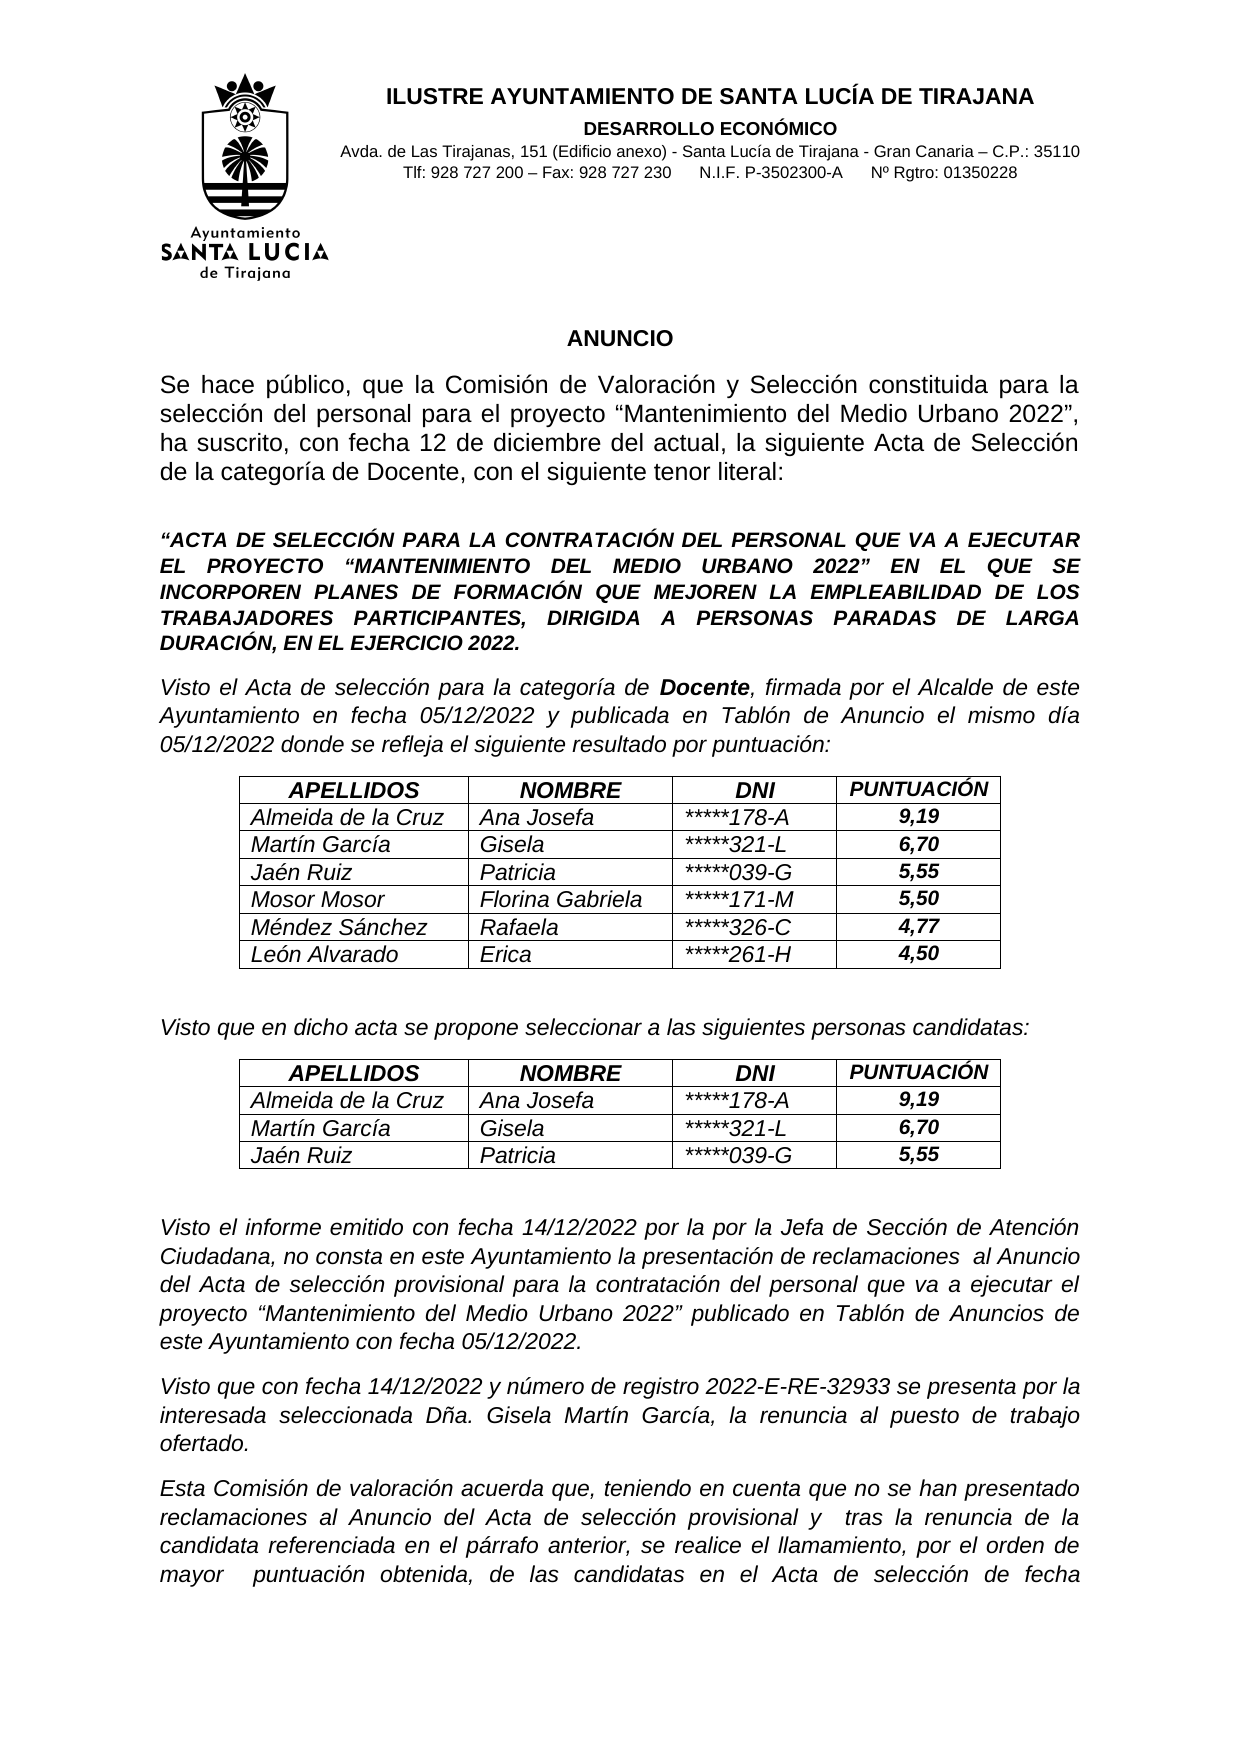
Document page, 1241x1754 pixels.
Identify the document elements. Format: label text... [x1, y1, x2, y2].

table_cell Martín García [240, 1115, 468, 1141]
table_cell Mosor Mosor [240, 886, 468, 913]
picture [161, 73, 329, 281]
table_cell 4,50 [837, 941, 1000, 967]
table_cell Méndez Sánchez [240, 914, 468, 940]
table_cell León Alvarado [240, 941, 468, 967]
table_cell 9,19 [837, 804, 1000, 830]
table_cell Erica [469, 941, 672, 967]
table_header APELLIDOS [240, 1060, 468, 1086]
table_cell Patricia [469, 1142, 672, 1168]
table_cell *****178-A [673, 1087, 836, 1113]
text Visto el informe emitido con fecha 14/12/2022 por la por la Jefa de Sección de Atención Ciudadana, no consta en este Ayuntamiento la presentación de reclamaciones al Anuncio del Acta de selección provisional para la contratación del personal que va a ejecutar el proyecto “Mantenimiento del Medio Urbano 2022” publicado en Tablón de Anuncios de este Ayuntamiento con fecha 05/12/2022. [159, 1214, 1081, 1354]
table_cell Patricia [469, 859, 672, 885]
table_header DNI [673, 777, 836, 803]
table_cell *****039-G [673, 859, 836, 885]
text Esta Comisión de valoración acuerda que, teniendo en cuenta que no se han presentado reclamaciones al Anuncio del Acta de selección provisional y tras la renuncia de la candidata referenciada en el párrafo anterior, se realice el llamamiento, por el orden de mayor puntuación obtenida, de las candidatas en el Acta de selección de fecha [159, 1475, 1081, 1587]
subtitle Se hace público, que la Comisión de Valoración y Selección constituida para la selección del personal para el proyecto “Mantenimiento del Medio Urbano 2022”, ha suscrito, con fecha 12 de diciembre del actual, la siguiente Acta de Selección de la categoría de Docente, con el siguiente tenor literal: [159, 370, 1081, 485]
table_cell *****039-G [673, 1142, 836, 1168]
table_cell 4,77 [837, 914, 1000, 940]
table_cell Jaén Ruiz [240, 1142, 468, 1168]
table_header NOMBRE [469, 777, 672, 803]
table_cell *****326-C [673, 914, 836, 940]
table_cell Rafaela [469, 914, 672, 940]
table_header APELLIDOS [240, 777, 468, 803]
table_cell *****171-M [673, 886, 836, 913]
table_cell 6,70 [837, 1115, 1000, 1141]
text Visto el Acta de selección para la categoría de Docente, firmada por el Alcalde de este Ayuntamiento en fecha 05/12/2022 y publicada en Tablón de Anuncio el mismo día 05/12/2022 donde se refleja el siguiente resultado por puntuación: [159, 674, 1081, 757]
table_cell 5,50 [837, 886, 1000, 913]
table_header DNI [673, 1060, 836, 1086]
table_cell *****261-H [673, 941, 836, 967]
table_cell 9,19 [837, 1087, 1000, 1113]
text “ACTA DE SELECCIÓN PARA LA CONTRATACIÓN DEL PERSONAL QUE VA A EJECUTAR EL PROYECTO “MANTENIMIENTO DEL MEDIO URBANO 2022” EN EL QUE SE INCORPOREN PLANES DE FORMACIÓN QUE MEJOREN LA EMPLEABILIDAD DE LOS TRABAJADORES PARTICIPANTES, DIRIGIDA A PERSONAS PARADAS DE LARGA DURACIÓN, EN EL EJERCICIO 2022. [159, 528, 1081, 655]
table_cell Gisela [469, 831, 672, 858]
table_cell Ana Josefa [469, 1087, 672, 1113]
table_cell 5,55 [837, 1142, 1000, 1168]
table_cell 6,70 [837, 831, 1000, 858]
text Visto que en dicho acta se propone seleccionar a las siguientes personas candidatas: [159, 1013, 1081, 1040]
table_cell *****321-L [673, 831, 836, 858]
table_cell *****321-L [673, 1115, 836, 1141]
table_cell Almeida de la Cruz [240, 1087, 468, 1113]
table_cell 5,55 [837, 859, 1000, 885]
table_header PUNTUACIÓN [837, 1060, 1000, 1086]
table_cell Florina Gabriela [469, 886, 672, 913]
text ANUNCIO [159, 325, 1081, 352]
table_cell Martín García [240, 831, 468, 858]
table_cell Gisela [469, 1115, 672, 1141]
table_cell Almeida de la Cruz [240, 804, 468, 830]
table_cell Ana Josefa [469, 804, 672, 830]
text Visto que con fecha 14/12/2022 y número de registro 2022-E-RE-32933 se presenta por la interesada seleccionada Dña. Gisela Martín García, la renuncia al puesto de trabajo ofertado. [159, 1373, 1081, 1456]
table_header NOMBRE [469, 1060, 672, 1086]
table_header PUNTUACIÓN [837, 777, 1000, 803]
table_cell Jaén Ruiz [240, 859, 468, 885]
table_cell *****178-A [673, 804, 836, 830]
